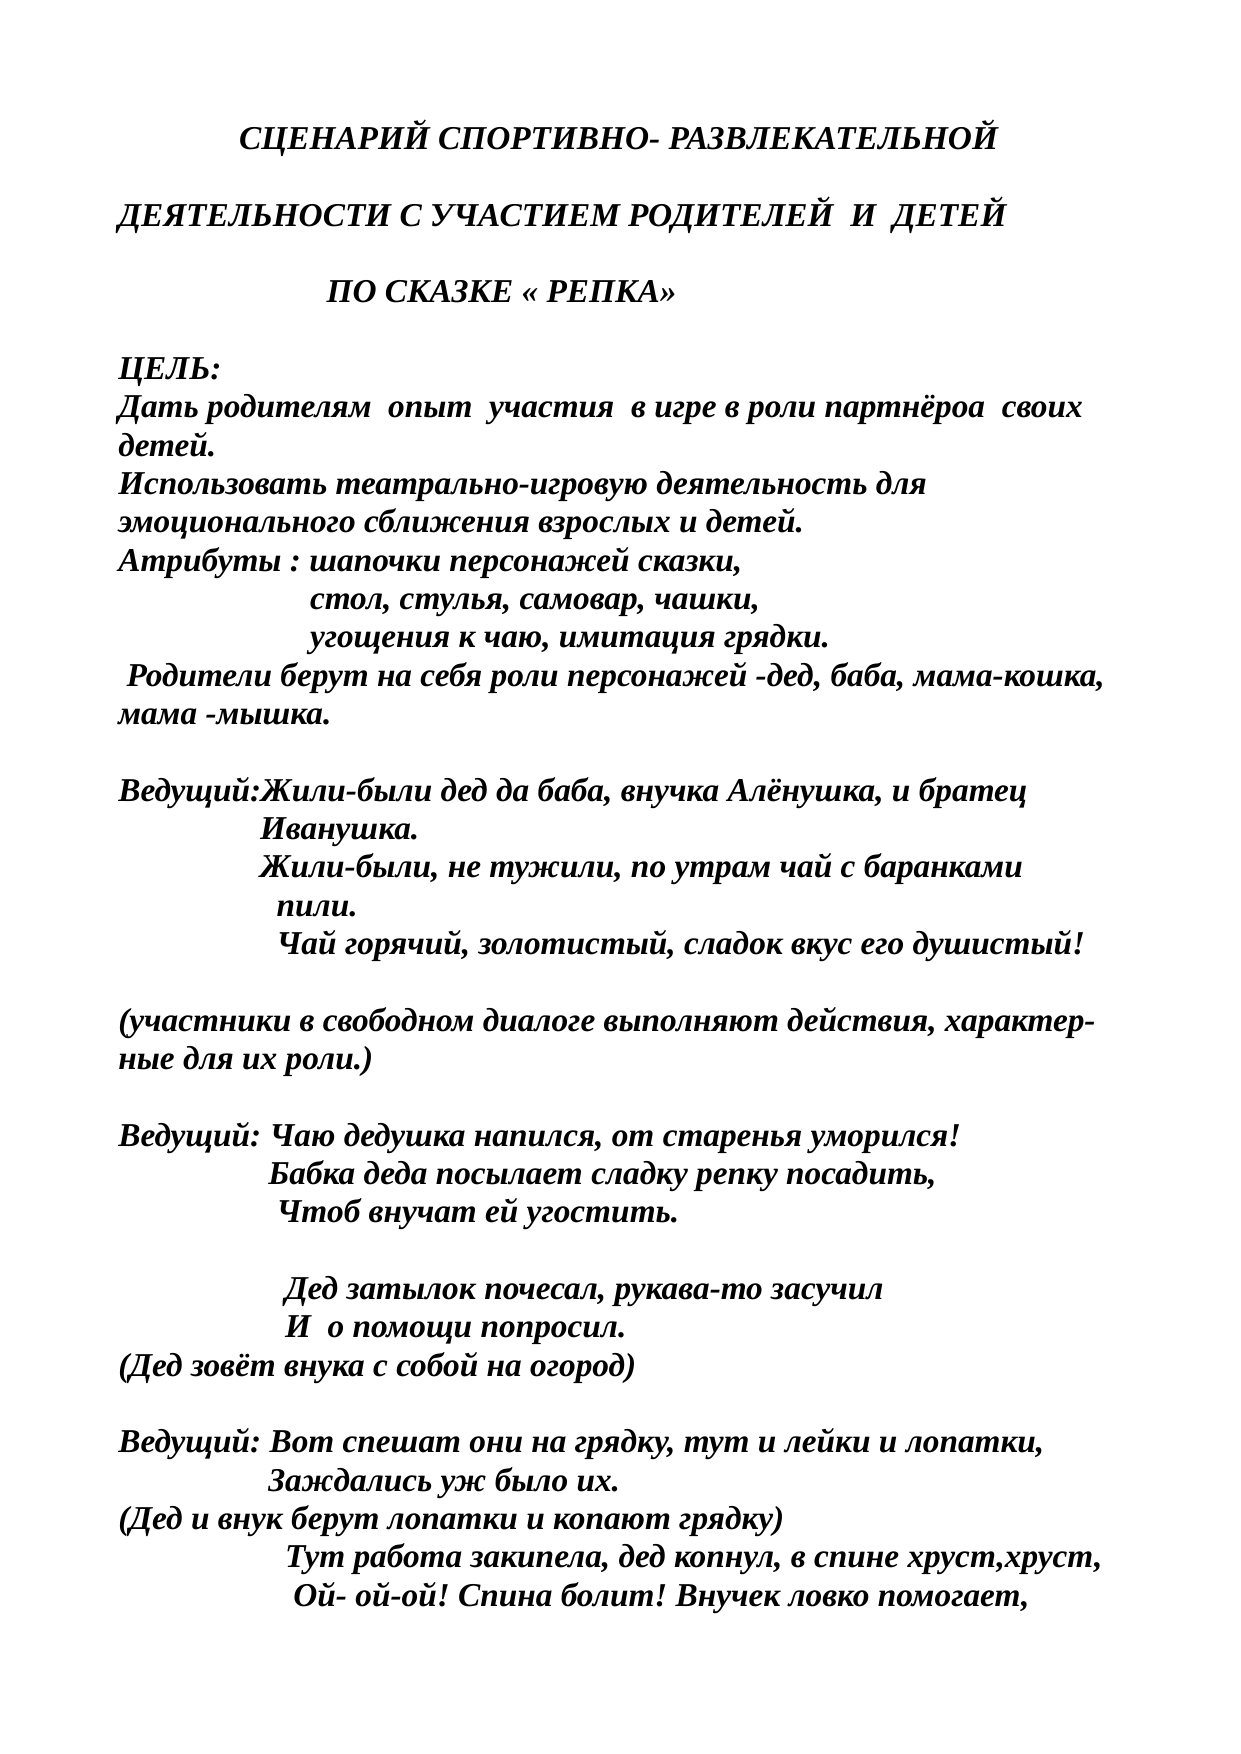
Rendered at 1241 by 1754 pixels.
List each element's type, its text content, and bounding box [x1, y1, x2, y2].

text Тут работа закипела, дед копнул, в спине хруст,хруст, [118, 1536, 1122, 1575]
text детей. [118, 425, 1122, 463]
text Ведущий: Вот спешат они на грядку, тут и лейки и лопатки, [118, 1421, 1122, 1460]
text Чай горячий, золотистый, сладок вкус его душистый! [118, 923, 1122, 961]
text Чтоб внучат ей угостить. [118, 1191, 1122, 1230]
text Атрибуты : шапочки персонажей сказки, [118, 540, 1122, 578]
text Дать родителям опыт участия в игре в роли партнёроа своих [118, 386, 1122, 425]
text (участники в свободном диалоге выполняют действия, характер- [118, 1000, 1122, 1038]
text И о помощи попросил. [118, 1306, 1122, 1345]
text пили. [118, 885, 1122, 923]
text Жили-были, не тужили, по утрам чай с баранками [118, 846, 1122, 885]
text мама -мышка. [118, 693, 1122, 731]
text Ой- ой-ой! Спина болит! Внучек ловко помогает, [118, 1575, 1122, 1613]
text ЦЕЛЬ: [118, 348, 1122, 386]
text (Дед зовёт внука с собой на огород) [118, 1345, 1122, 1383]
text Иванушка. [118, 808, 1122, 846]
text СЦЕНАРИЙ СПОРТИВНО- РАЗВЛЕКАТЕЛЬНОЙ [118, 118, 1122, 156]
text ные для их роли.) [118, 1038, 1122, 1076]
text стол, стулья, самовар, чашки, [118, 578, 1122, 616]
text Ведущий:Жили-были дед да баба, внучка Алёнушка, и братец [118, 770, 1122, 808]
text Бабка деда посылает сладку репку посадить, [118, 1153, 1122, 1191]
text ПО СКАЗКЕ « РЕПКА» [118, 271, 1122, 310]
text (Дед и внук берут лопатки и копают грядку) [118, 1498, 1122, 1536]
text Ведущий: Чаю дедушка напился, от старенья уморился! [118, 1115, 1122, 1153]
text Использовать театрально-игровую деятельность для эмоционального сближения взрослых и детей. [118, 463, 1122, 540]
text ДЕЯТЕЛЬНОСТИ С УЧАСТИЕМ РОДИТЕЛЕЙ И ДЕТЕЙ [118, 195, 1122, 233]
text угощения к чаю, имитация грядки. [118, 616, 1122, 655]
text Родители берут на себя роли персонажей -дед, баба, мама-кошка, [118, 655, 1122, 693]
text Дед затылок почесал, рукава-то засучил [118, 1268, 1122, 1306]
text Заждались уж было их. [118, 1460, 1122, 1498]
